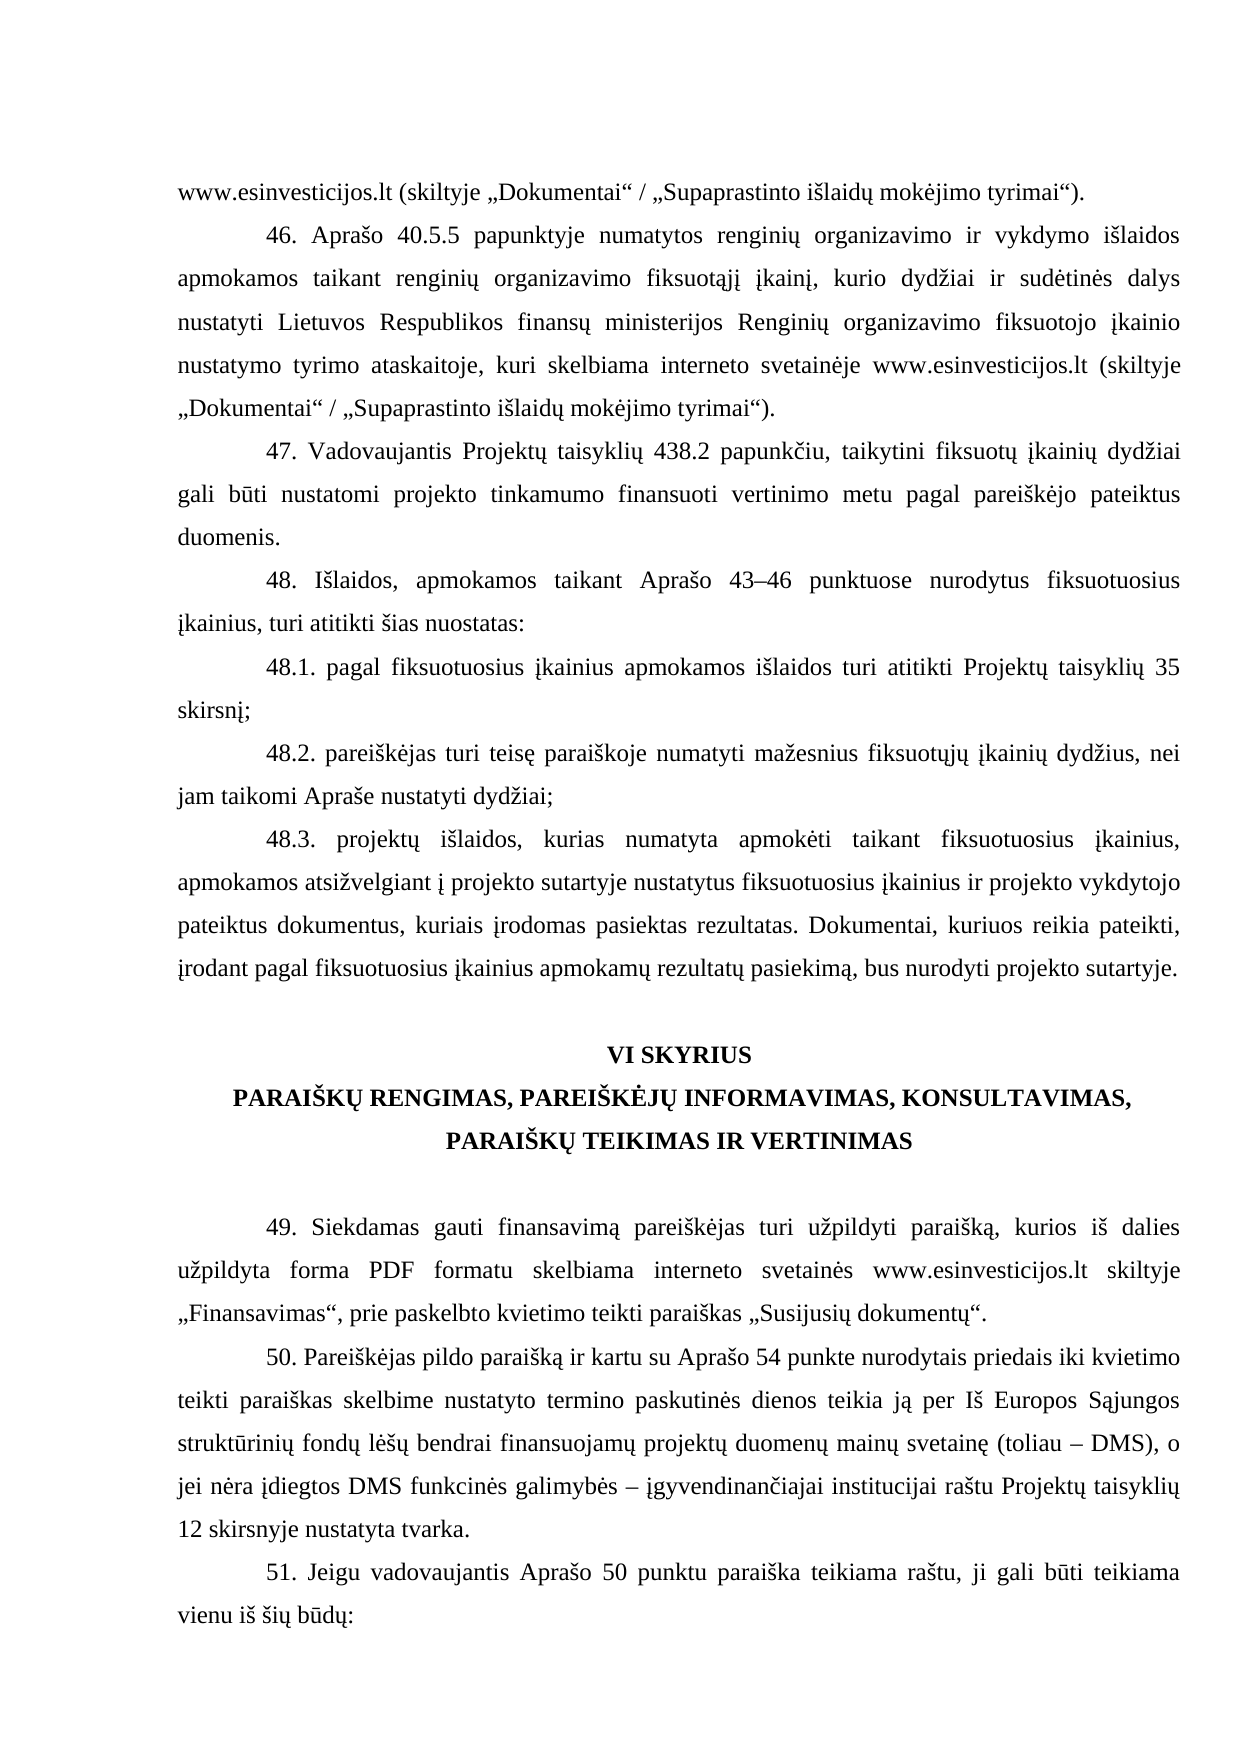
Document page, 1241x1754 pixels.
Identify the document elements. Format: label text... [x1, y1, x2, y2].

text 46. Aprašo 40.5.5 papunktyje numatytos renginių organizavimo ir vykdymo išlaidos apmokamos taikant renginių organizavimo fiksuotąjį įkainį, kurio dydžiai ir sudėtinės dalys nustatyti Lietuvos Respublikos finansų ministerijos Renginių organizavimo fiksuotojo įkainio nustatymo tyrimo ataskaitoje, kuri skelbiama interneto svetainėje www.esinvesticijos.lt (skiltyje „Dokumentai“ / „Supaprastinto išlaidų mokėjimo tyrimai“). [177, 220, 1181, 422]
text 48.1. pagal fiksuotuosius įkainius apmokamos išlaidos turi atitikti Projektų taisyklių 35 skirsnį; [177, 652, 1181, 723]
text www.esinvesticijos.lt (skiltyje „Dokumentai“ / „Supaprastinto išlaidų mokėjimo tyrimai“). [177, 177, 1181, 206]
text 48. Išlaidos, apmokamos taikant Aprašo 43–46 punktuose nurodytus fiksuotuosius įkainius, turi atitikti šias nuostatas: [177, 565, 1181, 637]
text 48.3. projektų išlaidos, kurias numatyta apmokėti taikant fiksuotuosius įkainius, apmokamos atsižvelgiant į projekto sutartyje nustatytus fiksuotuosius įkainius ir projekto vykdytojo pateiktus dokumentus, kuriais įrodomas pasiektas rezultatas. Dokumentai, kuriuos reikia pateikti, įrodant pagal fiksuotuosius įkainius apmokamų rezultatų pasiekimą, bus nurodyti projekto sutartyje. [177, 824, 1181, 982]
text 48.2. pareiškėjas turi teisę paraiškoje numatyti mažesnius fiksuotųjų įkainių dydžius, nei jam taikomi Apraše nustatyti dydžiai; [177, 738, 1181, 810]
text 47. Vadovaujantis Projektų taisyklių 438.2 papunkčiu, taikytini fiksuotų įkainių dydžiai gali būti nustatomi projekto tinkamumo finansuoti vertinimo metu pagal pareiškėjo pateiktus duomenis. [177, 436, 1181, 551]
text 49. Siekdamas gauti finansavimą pareiškėjas turi užpildyti paraišką, kurios iš dalies užpildyta forma PDF formatu skelbiama interneto svetainės www.esinvesticijos.lt skiltyje „Finansavimas“, prie paskelbto kvietimo teikti paraiškas „Susijusių dokumentų“. [177, 1212, 1181, 1327]
text PARAIŠKŲ RENGIMAS, PAREIŠKĖJŲ INFORMAVIMAS, KONSULTAVIMAS, PARAIŠKŲ TEIKIMAS IR VERTINIMAS [177, 1083, 1181, 1155]
text 50. Pareiškėjas pildo paraišką ir kartu su Aprašo 54 punkte nurodytais priedais iki kvietimo teikti paraiškas skelbime nustatyto termino paskutinės dienos teikia ją per Iš Europos Sąjungos struktūrinių fondų lėšų bendrai finansuojamų projektų duomenų mainų svetainę (toliau – DMS), o jei nėra įdiegtos DMS funkcinės galimybės – įgyvendinančiajai institucijai raštu Projektų taisyklių 12 skirsnyje nustatyta tvarka. [177, 1342, 1181, 1543]
text 51. Jeigu vadovaujantis Aprašo 50 punktu paraiška teikiama raštu, ji gali būti teikiama vienu iš šių būdų: [177, 1557, 1181, 1629]
text VI SKYRIUS [177, 1040, 1181, 1068]
